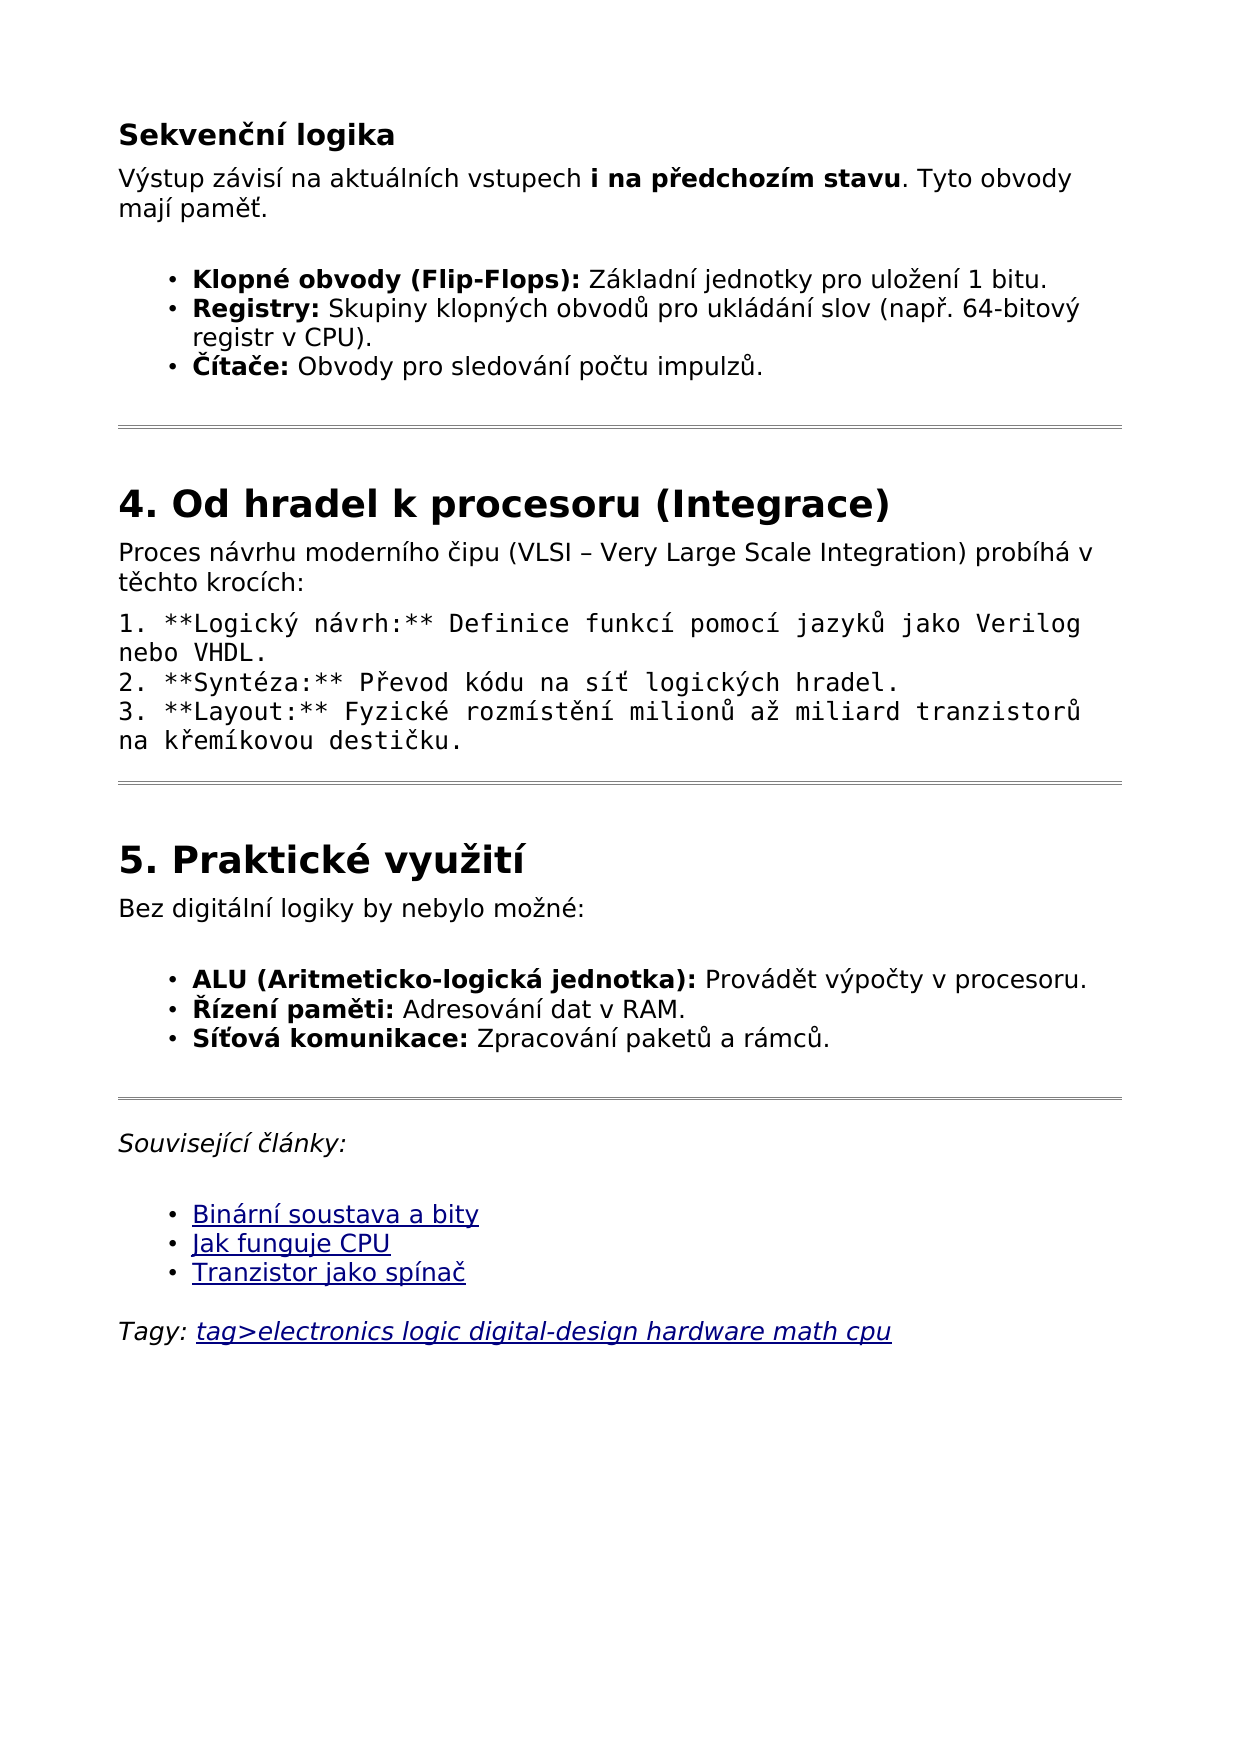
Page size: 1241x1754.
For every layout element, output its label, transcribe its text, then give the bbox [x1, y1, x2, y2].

text Tagy: tag>electronics logic digital-design hardware math cpu [118, 1317, 1122, 1346]
list Řízení paměti: Adresování dat v RAM. [177, 995, 1122, 1024]
text 1. **Logický návrh:** Definice funkcí pomocí jazyků jako Verilog nebo VHDL. 2. **Syntéza:** Převod kódu na síť logických hradel. 3. **Layout:** Fyzické rozmístění milionů až miliard tranzistorů na křemíkovou destičku. [118, 609, 1122, 755]
list Binární soustava a bity [177, 1200, 1122, 1229]
subtitle Sekvenční logika [118, 118, 1122, 152]
list Tranzistor jako spínač [177, 1258, 1122, 1288]
list Čítače: Obvody pro sledování počtu impulzů. [177, 352, 1122, 382]
text Bez digitální logiky by nebylo možné: [118, 894, 1122, 924]
list Síťová komunikace: Zpracování paketů a rámců. [177, 1024, 1122, 1053]
list ALU (Aritmeticko-logická jednotka): Provádět výpočty v procesoru. [177, 966, 1122, 995]
text Proces návrhu moderního čipu (VLSI – Very Large Scale Integration) probíhá v těchto krocích: [118, 538, 1122, 597]
list Registry: Skupiny klopných obvodů pro ukládání slov (např. 64-bitový registr v CPU). [177, 294, 1122, 352]
text Výstup závisí na aktuálních vstupech i na předchozím stavu. Tyto obvody mají paměť. [118, 164, 1122, 223]
list Jak funguje CPU [177, 1229, 1122, 1258]
subtitle 4. Od hradel k procesoru (Integrace) [118, 482, 1122, 526]
text Související články: [118, 1129, 1122, 1158]
subtitle 5. Praktické využití [118, 838, 1122, 882]
list Klopné obvody (Flip-Flops): Základní jednotky pro uložení 1 bitu. [177, 265, 1122, 294]
